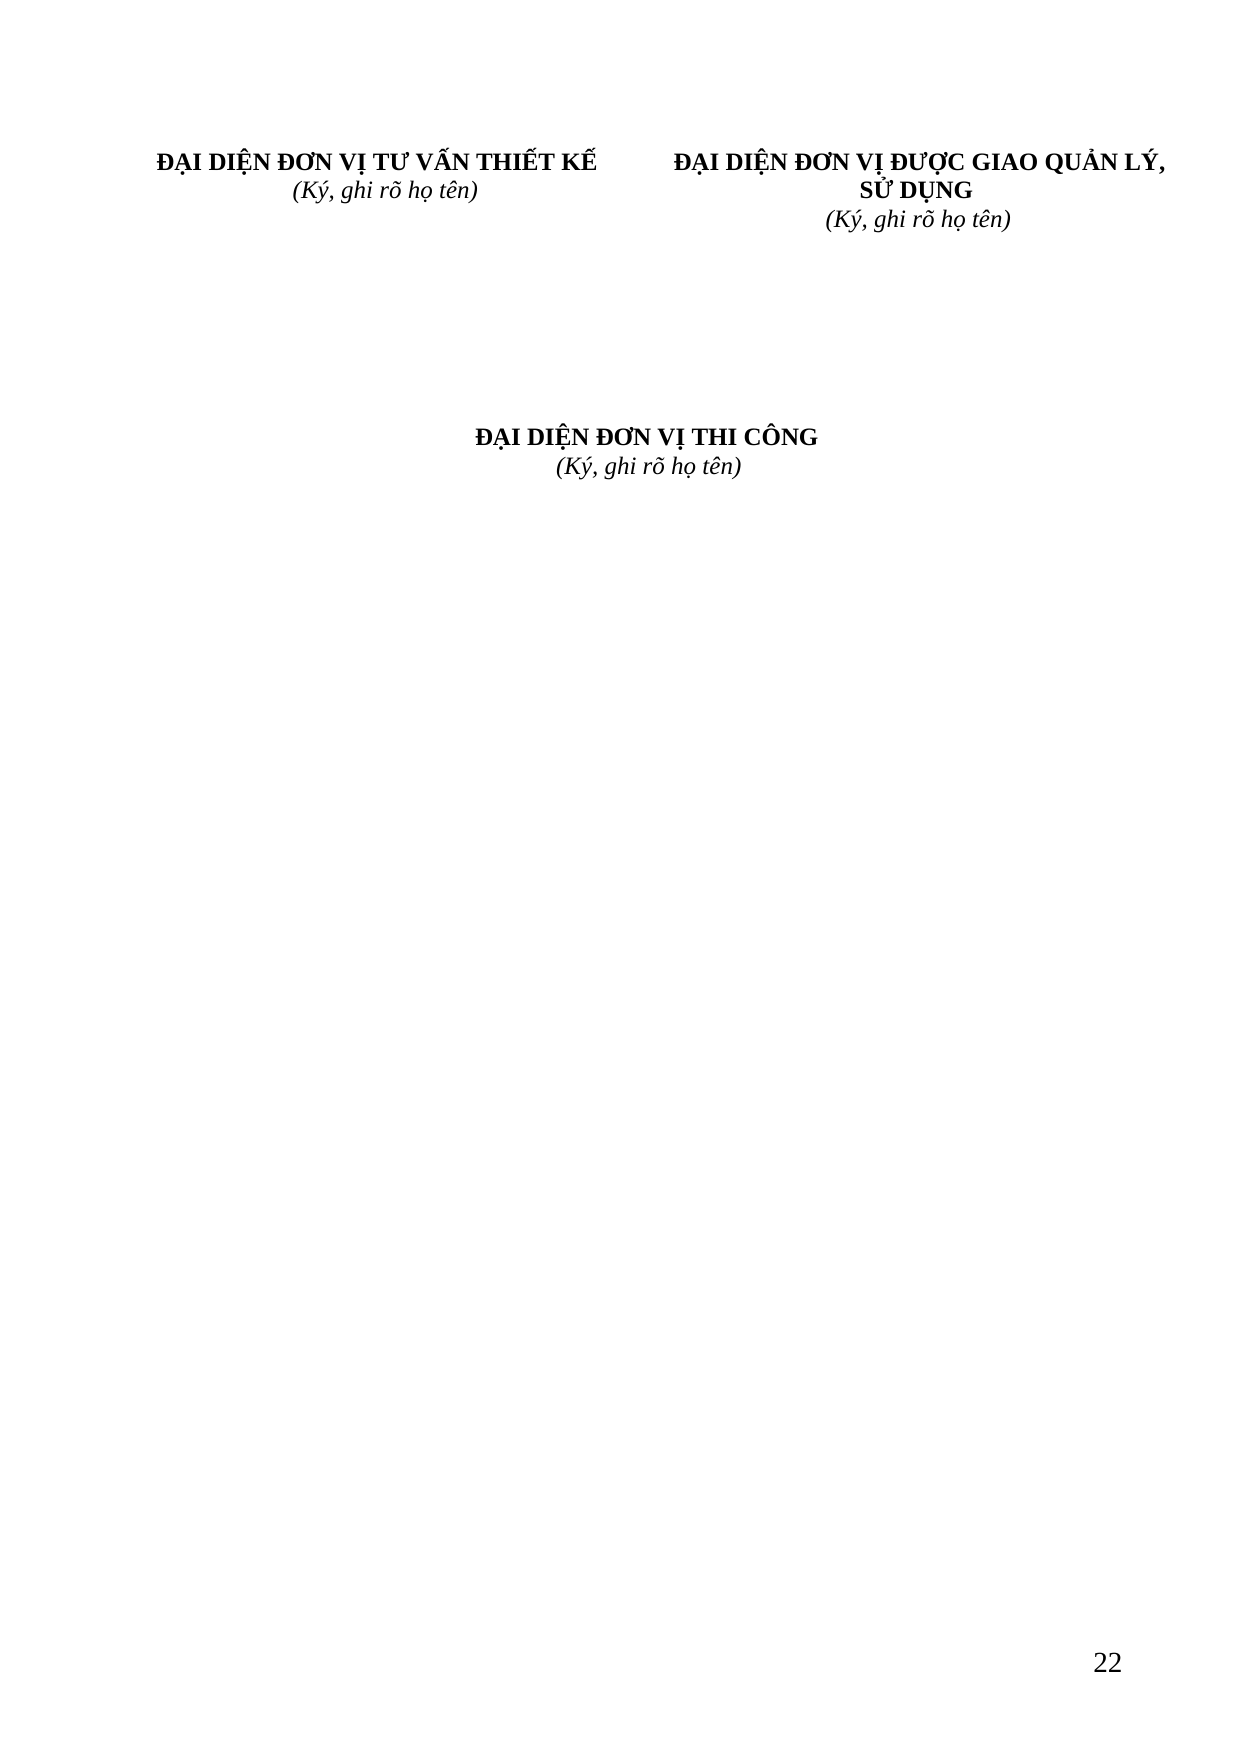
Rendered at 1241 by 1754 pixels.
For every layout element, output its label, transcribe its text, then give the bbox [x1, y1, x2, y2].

table_cell [650, 262, 1189, 291]
table_cell ĐẠI DIỆN ĐƠN VỊ ĐƯỢC GIAO QUẢN LÝ, SỬ DỤNG (Ký, ghi rõ họ tên) [650, 147, 1189, 262]
table_cell ĐẠI DIỆN ĐƠN VỊ TƯ VẤN THIẾT KẾ (Ký, ghi rõ họ tên) [110, 147, 649, 262]
table_header [650, 118, 1189, 147]
table_header [110, 118, 649, 147]
text (Ký, ghi rõ họ tên) [177, 451, 1122, 480]
table_cell [110, 262, 649, 291]
text ĐẠI DIỆN ĐƠN VỊ THI CÔNG [177, 422, 1122, 451]
